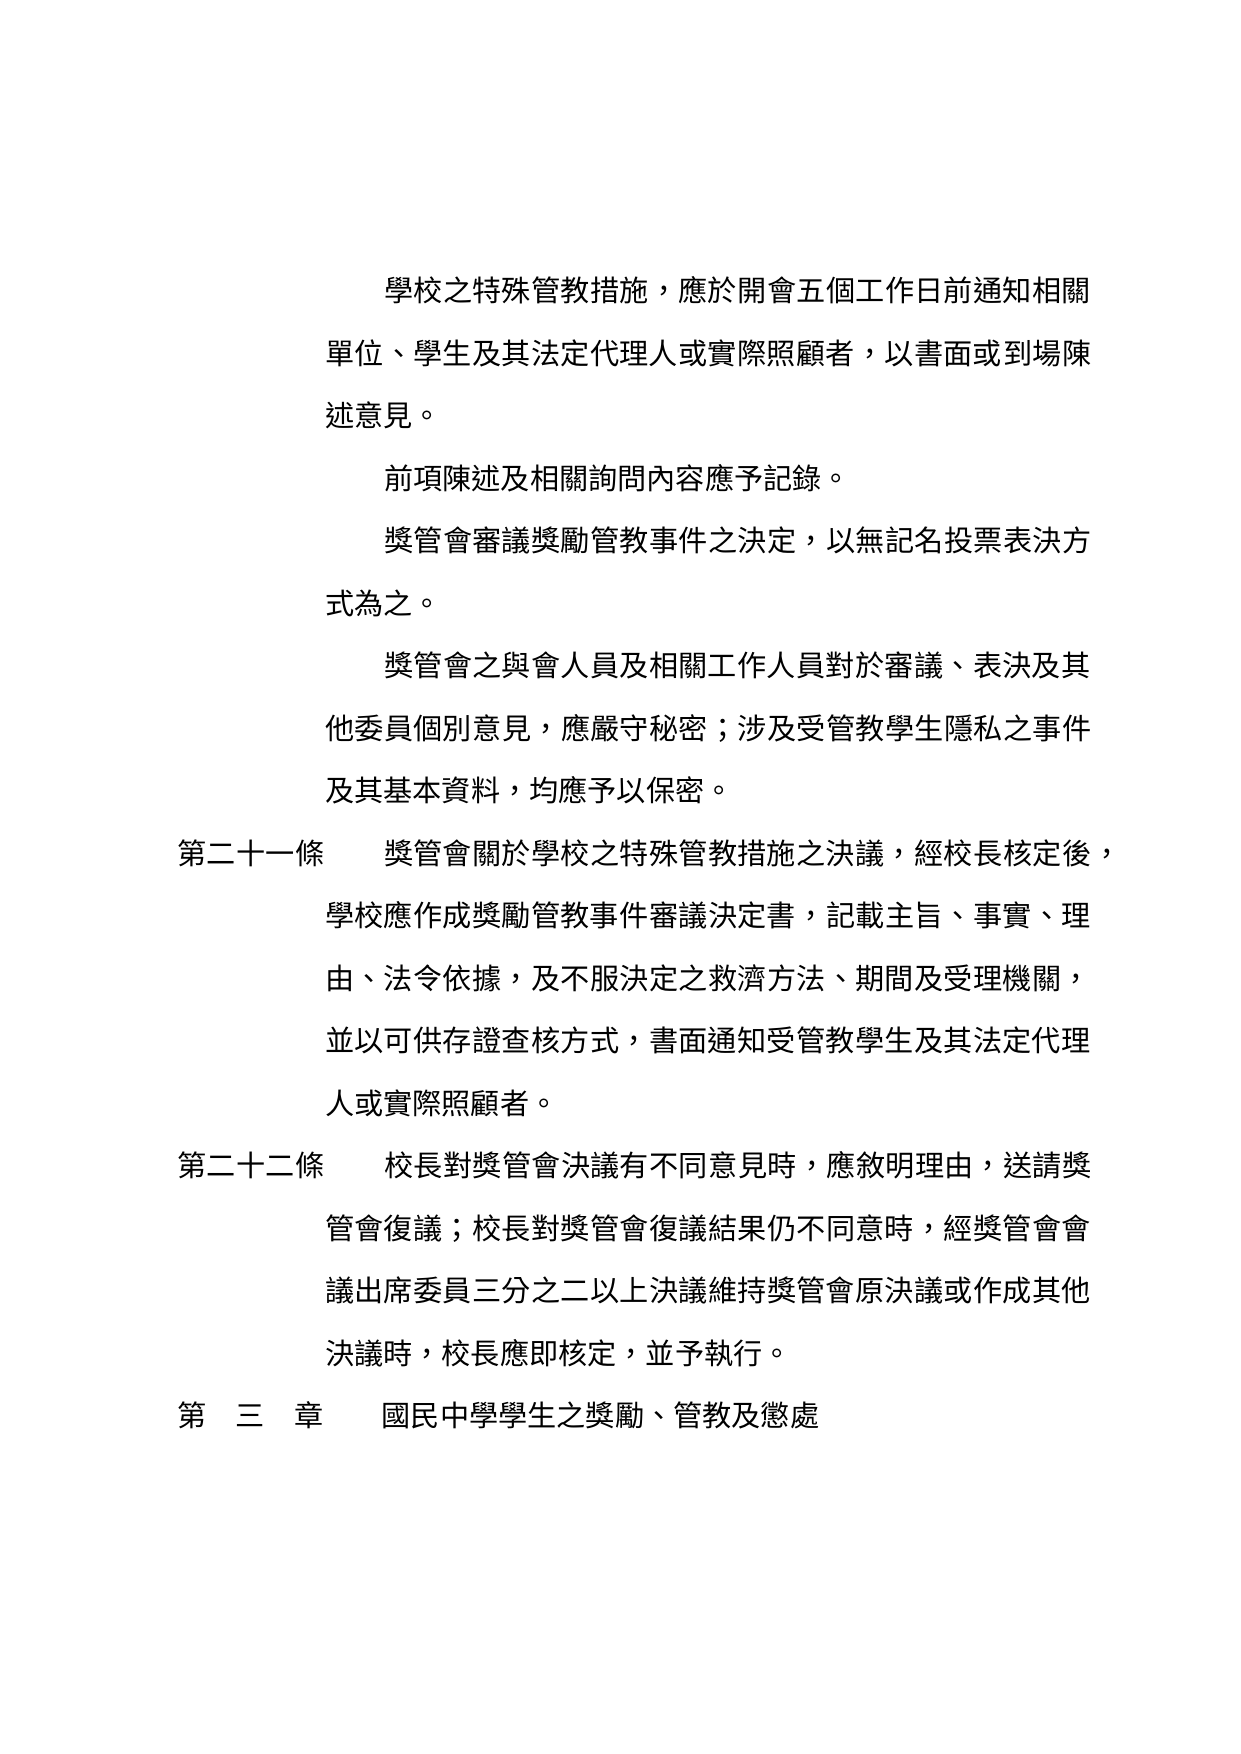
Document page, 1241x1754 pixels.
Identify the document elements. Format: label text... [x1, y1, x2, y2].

text 獎管會之與會人員及相關工作人員對於審議、表決及其他委員個別意見，應嚴守秘密；涉及受管教學生隱私之事件及其基本資料，均應予以保密。 [325, 622, 1092, 810]
text 第二十一條 獎管會關於學校之特殊管教措施之決議，經校長核定後，學校應作成獎勵管教事件審議決定書，記載主旨、事實、理由、法令依據，及不服決定之救濟方法、期間及受理機關，並以可供存證查核方式，書面通知受管教學生及其法定代理人或實際照顧者。 [177, 810, 1092, 1122]
text 獎管會審議獎勵管教事件之決定，以無記名投票表決方式為之。 [325, 497, 1092, 622]
text 前項陳述及相關詢問內容應予記錄。 [325, 435, 1092, 497]
text 學校之特殊管教措施，應於開會五個工作日前通知相關單位、學生及其法定代理人或實際照顧者，以書面或到場陳述意見。 [325, 247, 1092, 435]
text 第二十二條 校長對獎管會決議有不同意見時，應敘明理由，送請獎管會復議；校長對獎管會復議結果仍不同意時，經獎管會會議出席委員三分之二以上決議維持獎管會原決議或作成其他決議時，校長應即核定，並予執行。 [177, 1122, 1092, 1372]
text 第 三 章 國民中學學生之獎勵、管教及懲處 [177, 1372, 1092, 1435]
